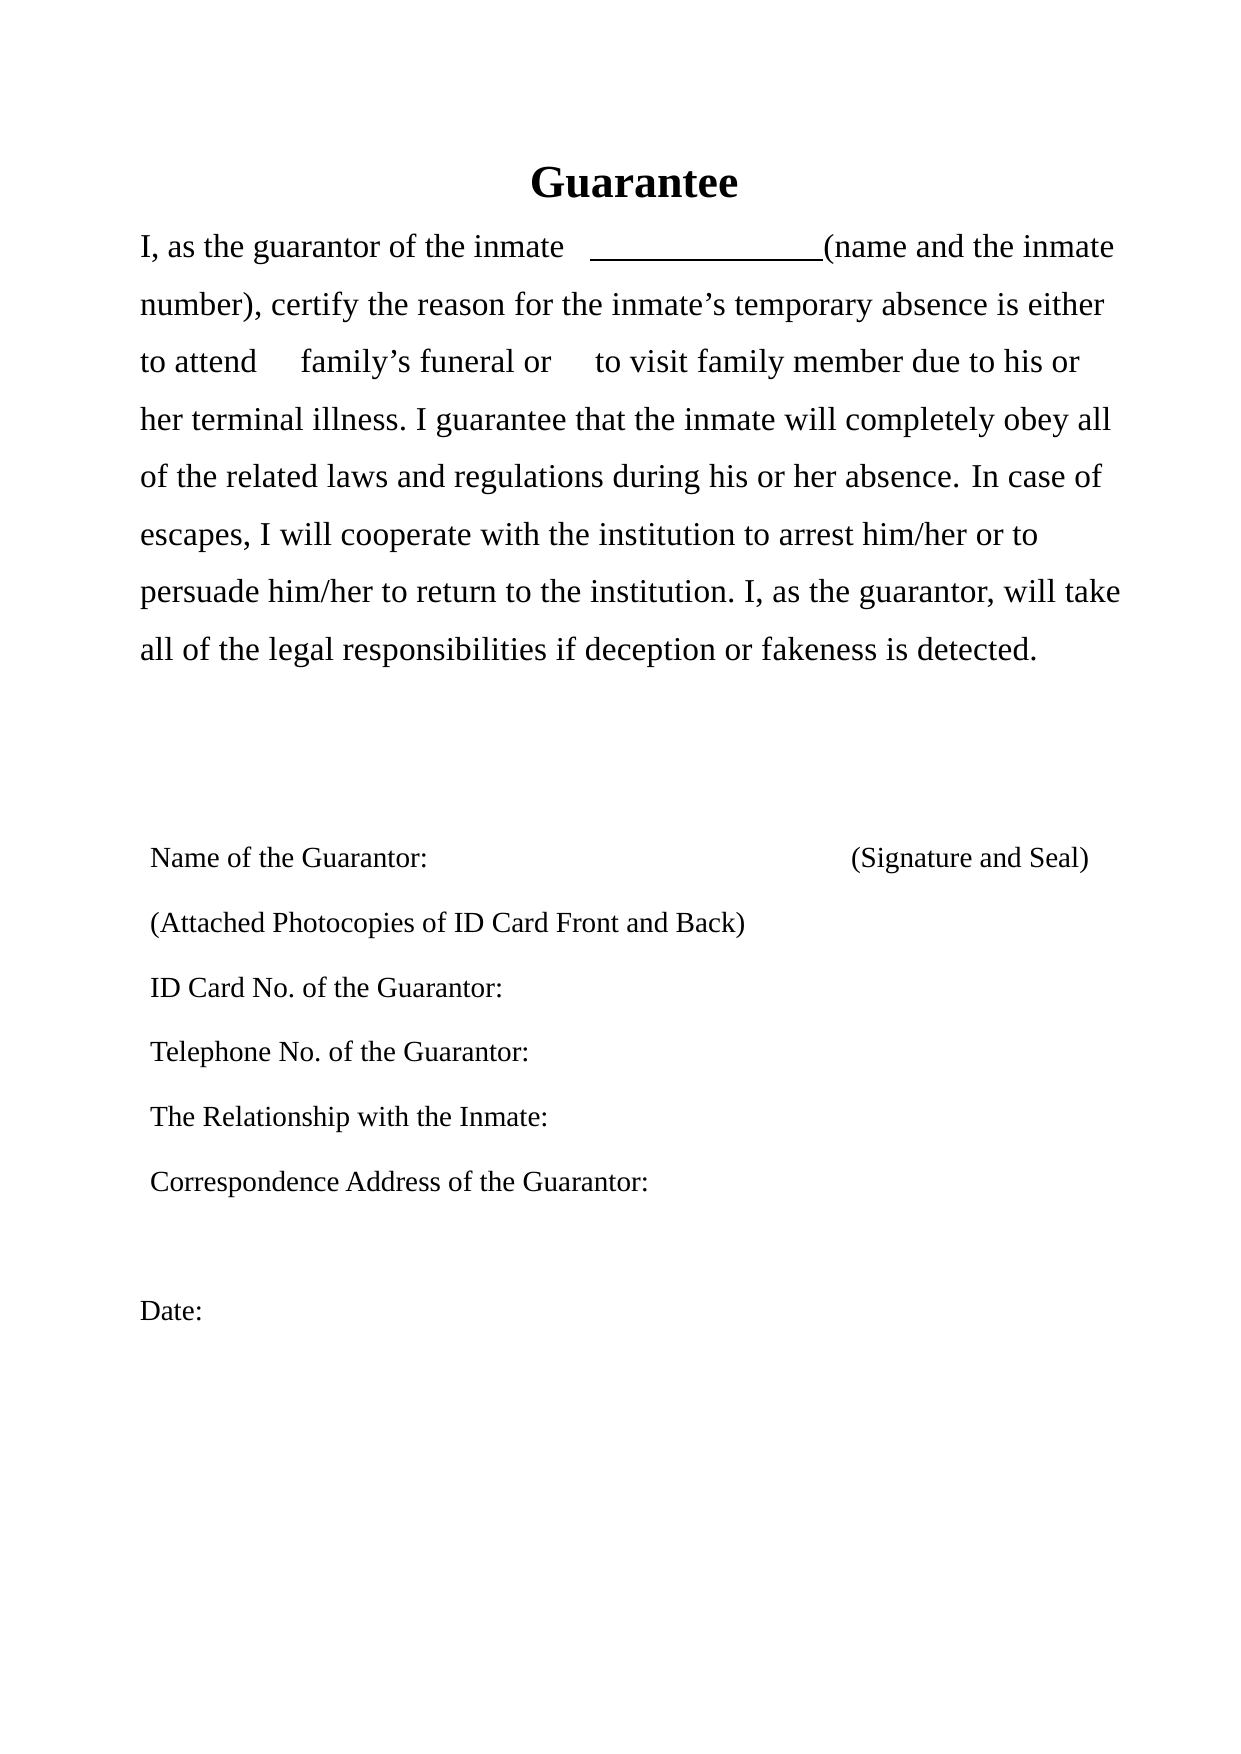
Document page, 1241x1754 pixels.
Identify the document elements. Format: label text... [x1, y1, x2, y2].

text Correspondence Address of the Guarantor: [150, 1164, 892, 1197]
text I, as the guarantor of the inmate (name and the inmate number), certify the reason for the inmate’s temporary absence is either to attend  family’s funeral or  to visit family member due to his or her terminal illness. I guarantee that the inmate will completely obey all of the related laws and regulations during his or her absence. In case of escapes, I will cooperate with the institution to arrest him/her or to persuade him/her to return to the institution. I, as the guarantor, will take all of the legal responsibilities if deception or fakeness is detected. [140, 226, 1128, 667]
text Telephone No. of the Guarantor: [150, 1034, 892, 1068]
text Name of the Guarantor: (Signature and Seal) (Attached Photocopies of ID Card Front and Back) [150, 840, 1089, 939]
text The Relationship with the Inmate: [150, 1099, 892, 1133]
text Guarantee [139, 154, 1128, 207]
text ID Card No. of the Guarantor: [150, 970, 892, 1003]
text Date: [139, 1293, 1128, 1327]
